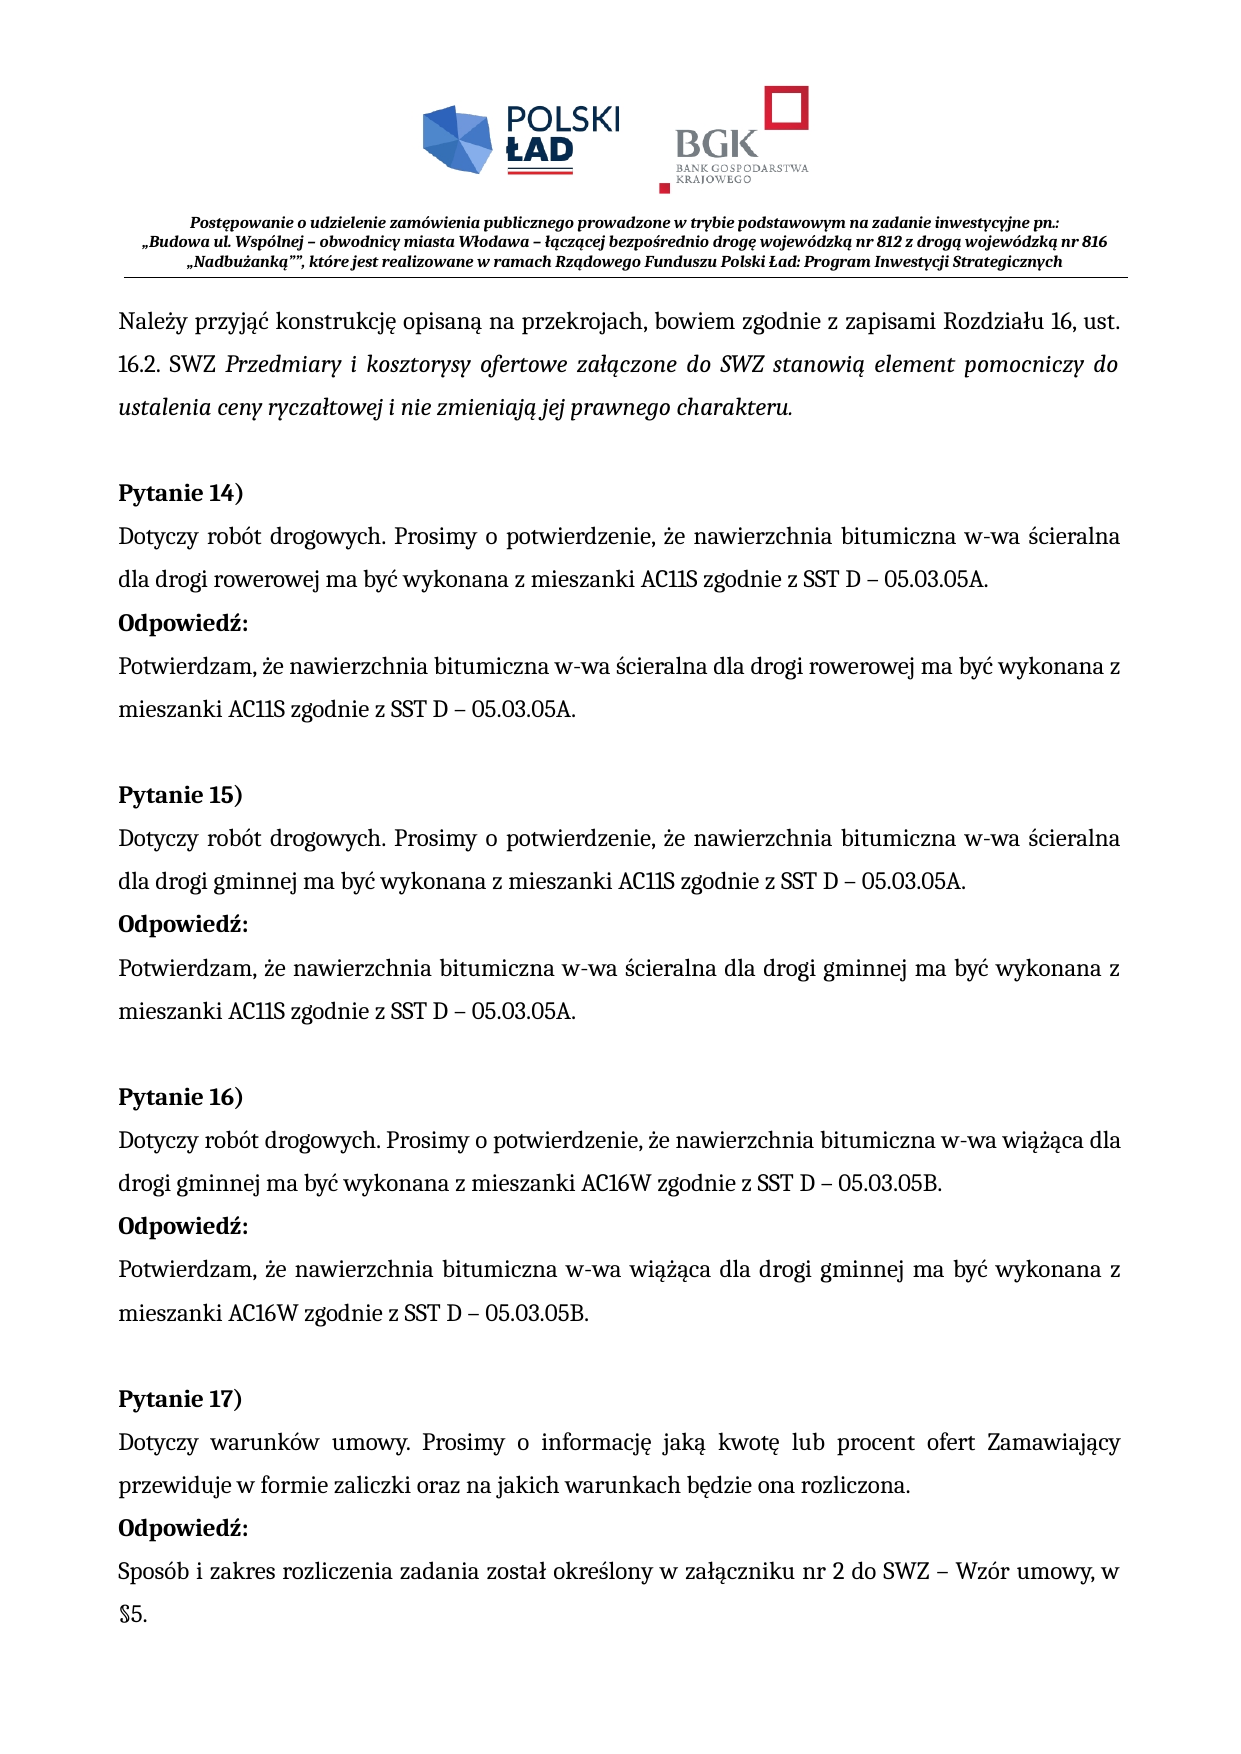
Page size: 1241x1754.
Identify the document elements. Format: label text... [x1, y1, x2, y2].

text Pytanie 15) [118, 781, 1122, 810]
text Sposób i zakres rozliczenia zadania został określony w załączniku nr 2 do SWZ – Wzór umowy, w §5. [118, 1557, 1122, 1629]
text Odpowiedź: [118, 608, 1122, 637]
text Dotyczy robót drogowych. Prosimy o potwierdzenie, że nawierzchnia bitumiczna w-wa ścieralna dla drogi rowerowej ma być wykonana z mieszanki AC11S zgodnie z SST D – 05.03.05A. [118, 522, 1122, 594]
text Dotyczy robót drogowych. Prosimy o potwierdzenie, że nawierzchnia bitumiczna w-wa ścieralna dla drogi gminnej ma być wykonana z mieszanki AC11S zgodnie z SST D – 05.03.05A. [118, 824, 1122, 896]
text Odpowiedź: [118, 1514, 1122, 1543]
text Potwierdzam, że nawierzchnia bitumiczna w-wa ścieralna dla drogi rowerowej ma być wykonana z mieszanki AC11S zgodnie z SST D – 05.03.05A. [118, 652, 1122, 723]
text Pytanie 16) [118, 1083, 1122, 1112]
text Potwierdzam, że nawierzchnia bitumiczna w-wa wiążąca dla drogi gminnej ma być wykonana z mieszanki AC16W zgodnie z SST D – 05.03.05B. [118, 1255, 1122, 1327]
text Pytanie 17) [118, 1385, 1122, 1413]
text Potwierdzam, że nawierzchnia bitumiczna w-wa ścieralna dla drogi gminnej ma być wykonana z mieszanki AC11S zgodnie z SST D – 05.03.05A. [118, 953, 1122, 1025]
text Odpowiedź: [118, 1212, 1122, 1241]
text Odpowiedź: [118, 910, 1122, 939]
text Dotyczy robót drogowych. Prosimy o potwierdzenie, że nawierzchnia bitumiczna w-wa wiążąca dla drogi gminnej ma być wykonana z mieszanki AC16W zgodnie z SST D – 05.03.05B. [118, 1126, 1122, 1198]
text Pytanie 14) [118, 479, 1122, 508]
text Należy przyjąć konstrukcję opisaną na przekrojach, bowiem zgodnie z zapisami Rozdziału 16, ust. 16.2. SWZ Przedmiary i kosztorysy ofertowe załączone do SWZ stanowią element pomocniczy do ustalenia ceny ryczałtowej i nie zmieniają jej prawnego charakteru. [118, 307, 1122, 422]
text Dotyczy warunków umowy. Prosimy o informację jaką kwotę lub procent ofert Zamawiający przewiduje w formie zaliczki oraz na jakich warunkach będzie ona rozliczona. [118, 1428, 1122, 1500]
